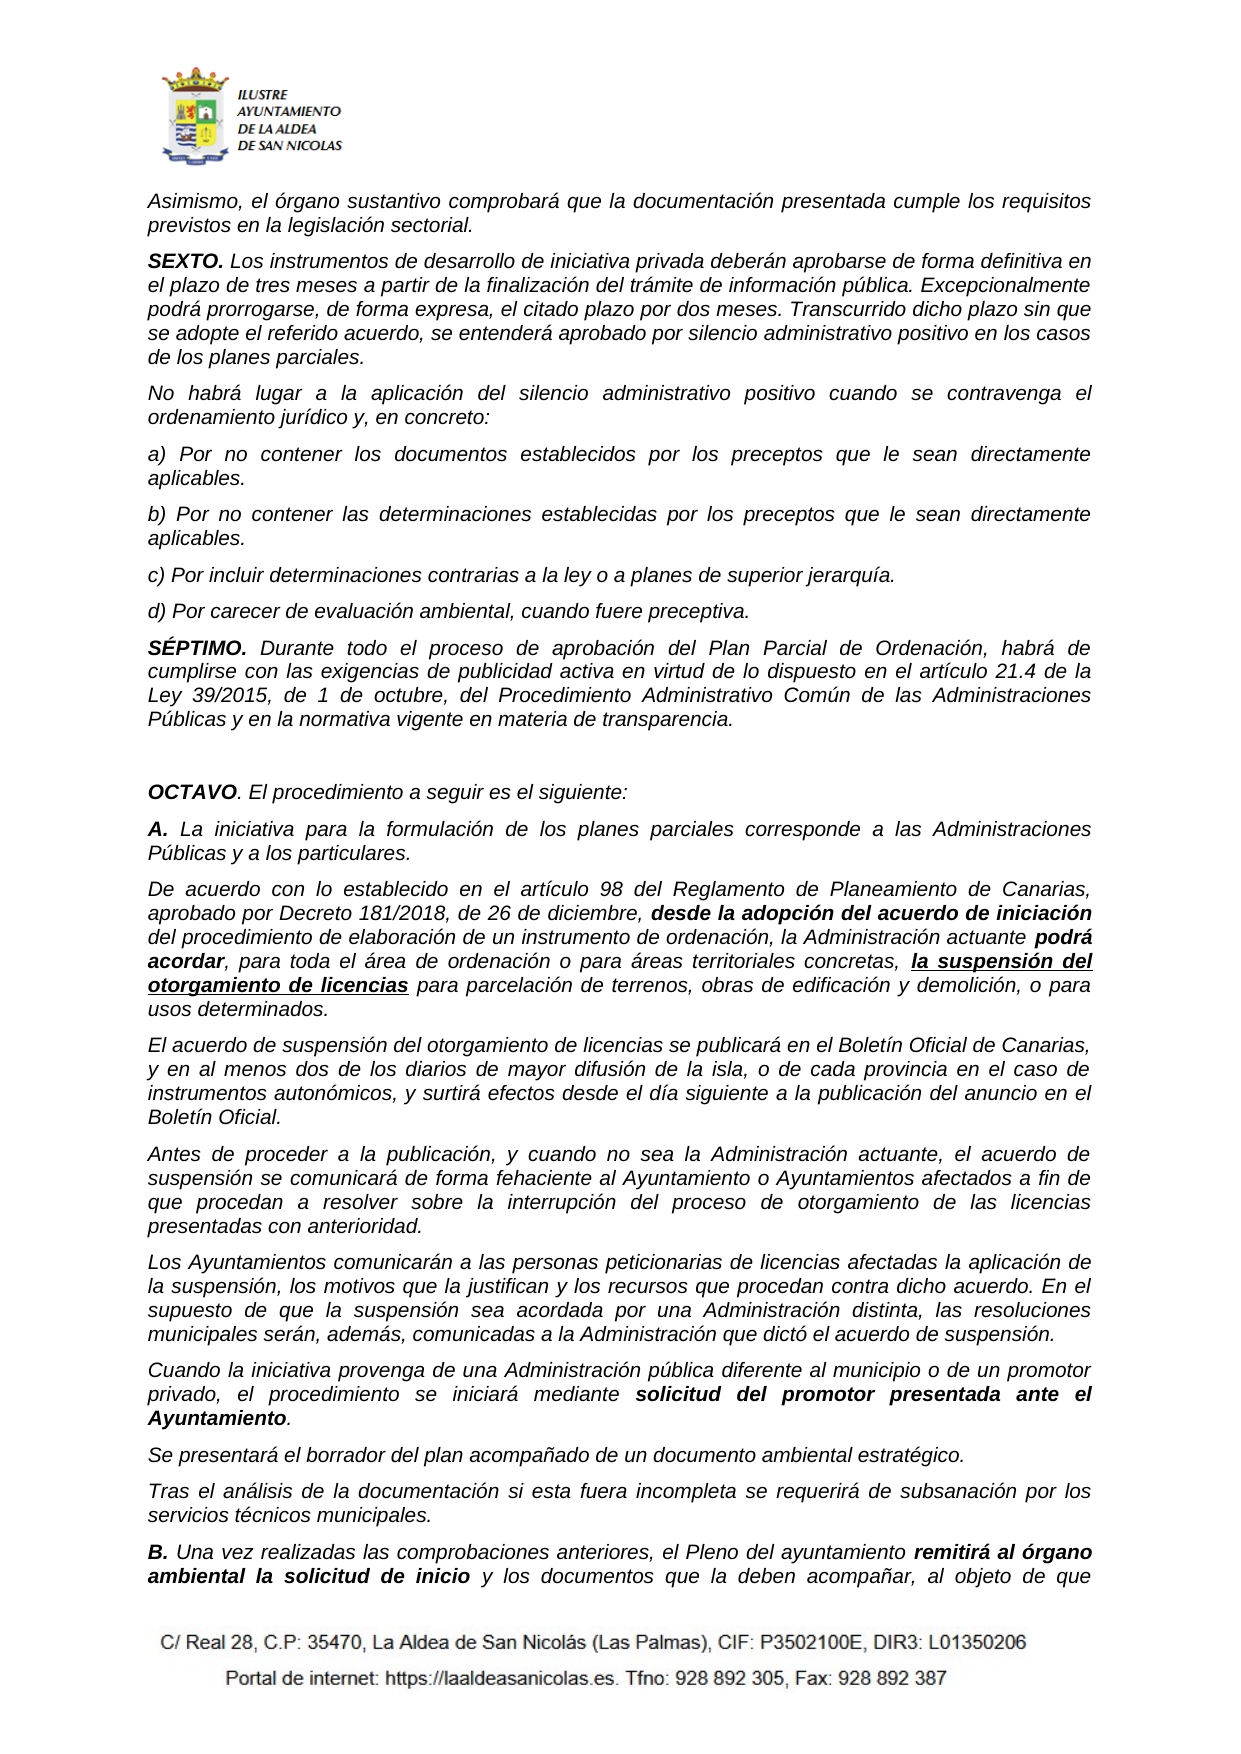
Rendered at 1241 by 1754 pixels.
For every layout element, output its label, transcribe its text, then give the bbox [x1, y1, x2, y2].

text A. La iniciativa para la formulación de los planes parciales corresponde a las Administraciones Públicas y a los particulares. [148, 817, 1093, 864]
text SEXTO. Los instrumentos de desarrollo de iniciativa privada deberán aprobarse de forma definitiva en el plazo de tres meses a partir de la finalización del trámite de información pública. Excepcionalmente podrá prorrogarse, de forma expresa, el citado plazo por dos meses. Transcurrido dicho plazo sin que se adopte el referido acuerdo, se entenderá aprobado por silencio administrativo positivo en los casos de los planes parciales. [148, 249, 1093, 369]
text Tras el análisis de la documentación si esta fuera incompleta se requerirá de subsanación por los servicios técnicos municipales. [148, 1479, 1093, 1527]
text d) Por carecer de evaluación ambiental, cuando fuere preceptiva. [148, 599, 1093, 623]
text Asimismo, el órgano sustantivo comprobará que la documentación presentada cumple los requisitos previstos en la legislación sectorial. [148, 188, 1093, 236]
text De acuerdo con lo establecido en el artículo 98 del Reglamento de Planeamiento de Canarias, aprobado por Decreto 181/2018, de 26 de diciembre, desde la adopción del acuerdo de iniciación del procedimiento de elaboración de un instrumento de ordenación, la Administración actuante podrá acordar, para toda el área de ordenación o para áreas territoriales concretas, la suspensión del otorgamiento de licencias para parcelación de terrenos, obras de edificación y demolición, o para usos determinados. [148, 877, 1093, 1021]
text b) Por no contener las determinaciones establecidas por los preceptos que le sean directamente aplicables. [148, 502, 1093, 550]
text SÉPTIMO. Durante todo el proceso de aprobación del Plan Parcial de Ordenación, habrá de cumplirse con las exigencias de publicidad activa en virtud de lo dispuesto en el artículo 21.4 de la Ley 39/2015, de 1 de octubre, del Procedimiento Administrativo Común de las Administraciones Públicas y en la normativa vigente en materia de transparencia. [148, 635, 1093, 731]
text No habrá lugar a la aplicación del silencio administrativo positivo cuando se contravenga el ordenamiento jurídico y, en concreto: [148, 381, 1093, 429]
picture [148, 59, 358, 173]
text B. Una vez realizadas las comprobaciones anteriores, el Pleno del ayuntamiento remitirá al órgano ambiental la solicitud de inicio y los documentos que la deben acompañar, al objeto de que [148, 1539, 1093, 1587]
text Los Ayuntamientos comunicarán a las personas peticionarias de licencias afectadas la aplicación de la suspensión, los motivos que la justifican y los recursos que procedan contra dicho acuerdo. En el supuesto de que la suspensión sea acordada por una Administración distinta, las resoluciones municipales serán, además, comunicadas a la Administración que dictó el acuerdo de suspensión. [148, 1250, 1093, 1346]
text c) Por incluir determinaciones contrarias a la ley o a planes de superior jerarquía. [148, 562, 1093, 586]
text Se presentará el borrador del plan acompañado de un documento ambiental estratégico. [148, 1443, 1093, 1467]
text Cuando la iniciativa provenga de una Administración pública diferente al municipio o de un promotor privado, el procedimiento se iniciará mediante solicitud del promotor presentada ante el Ayuntamiento. [148, 1358, 1093, 1430]
text OCTAVO. El procedimiento a seguir es el siguiente: [148, 780, 1093, 804]
text El acuerdo de suspensión del otorgamiento de licencias se publicará en el Boletín Oficial de Canarias, y en al menos dos de los diarios de mayor difusión de la isla, o de cada provincia en el caso de instrumentos autonómicos, y surtirá efectos desde el día siguiente a la publicación del anuncio en el Boletín Oficial. [148, 1033, 1093, 1129]
text a) Por no contener los documentos establecidos por los preceptos que le sean directamente aplicables. [148, 442, 1093, 489]
picture [148, 1626, 1034, 1694]
text Antes de proceder a la publicación, y cuando no sea la Administración actuante, el acuerdo de suspensión se comunicará de forma fehaciente al Ayuntamiento o Ayuntamientos afectados a fin de que procedan a resolver sobre la interrupción del proceso de otorgamiento de las licencias presentadas con anterioridad. [148, 1142, 1093, 1237]
